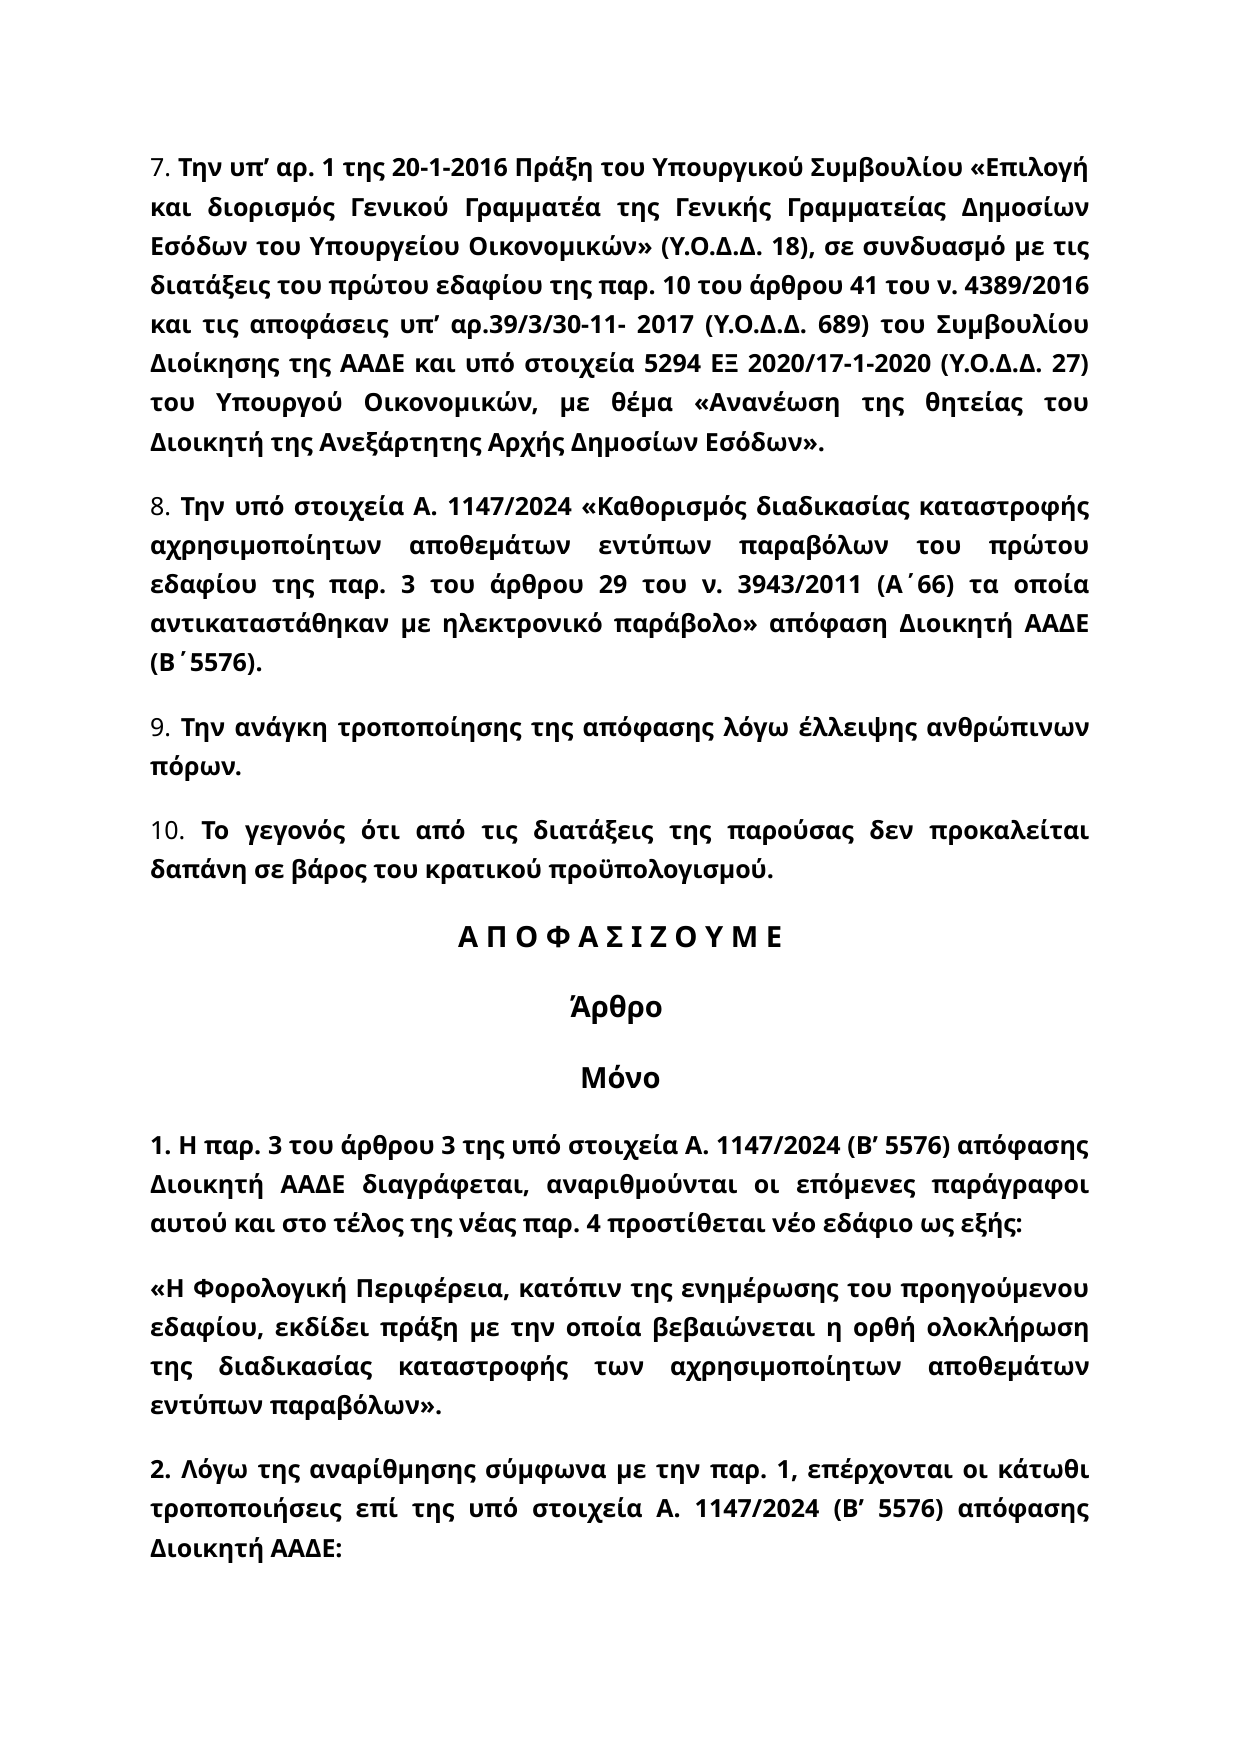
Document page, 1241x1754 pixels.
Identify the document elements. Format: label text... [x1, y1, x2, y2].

text 8. Την υπό στοιχεία Α. 1147/2024 «Καθορισμός διαδικασίας καταστροφής αχρησιμοποίητων αποθεμάτων εντύπων παραβόλων του πρώτου εδαφίου της παρ. 3 του άρθρου 29 του ν. 3943/2011 (Α΄66) τα οποία αντικαταστάθηκαν με ηλεκτρονικό παράβολο» απόφαση Διοικητή ΑΑΔΕ (Β΄5576). [150, 488, 1090, 679]
text 9. Την ανάγκη τροποποίησης της απόφασης λόγω έλλειψης ανθρώπινων πόρων. [150, 709, 1090, 782]
subtitle Μόνο [150, 1057, 1090, 1097]
text 10. Το γεγονός ότι από τις διατάξεις της παρούσας δεν προκαλείται δαπάνη σε βάρος του κρατικού προϋπολογισμού. [150, 812, 1090, 886]
text «Η Φορολογική Περιφέρεια, κατόπιν της ενημέρωσης του προηγούμενου εδαφίου, εκδίδει πράξη με την οποία βεβαιώνεται η ορθή ολοκλήρωση της διαδικασίας καταστροφής των αχρησιμοποίητων αποθεμάτων εντύπων παραβόλων». [150, 1270, 1090, 1422]
text 1. H παρ. 3 του άρθρου 3 της υπό στοιχεία Α. 1147/2024 (Β’ 5576) απόφασης Διοικητή ΑΑΔΕ διαγράφεται, αναριθμούνται οι επόμενες παράγραφοι αυτού και στο τέλος της νέας παρ. 4 προστίθεται νέο εδάφιο ως εξής: [150, 1128, 1090, 1240]
text 2. Λόγω της αναρίθμησης σύμφωνα με την παρ. 1, επέρχονται οι κάτωθι τροποποιήσεις επί της υπό στοιχεία Α. 1147/2024 (Β’ 5576) απόφασης Διοικητή ΑΑΔΕ: [150, 1452, 1090, 1564]
text Α Π Ο Φ Α Σ Ι Ζ Ο Υ Μ Ε [150, 916, 1090, 956]
text 7. Την υπ’ αρ. 1 της 20-1-2016 Πράξη του Υπουργικού Συμβουλίου «Επιλογή και διορισμός Γενικού Γραμματέα της Γενικής Γραμματείας Δημοσίων Εσόδων του Υπουργείου Οικονομικών» (Υ.Ο.Δ.Δ. 18), σε συνδυασμό με τις διατάξεις του πρώτου εδαφίου της παρ. 10 του άρθρου 41 του ν. 4389/2016 και τις αποφάσεις υπ’ αρ.39/3/30-11- 2017 (Υ.Ο.Δ.Δ. 689) του Συμβουλίου Διοίκησης της ΑΑΔΕ και υπό στοιχεία 5294 ΕΞ 2020/17-1-2020 (Υ.Ο.Δ.Δ. 27) του Υπουργού Οικονομικών, με θέμα «Ανανέωση της θητείας του Διοικητή της Ανεξάρτητης Αρχής Δημοσίων Εσόδων». [150, 150, 1090, 458]
subtitle Άρθρο [150, 986, 1090, 1026]
